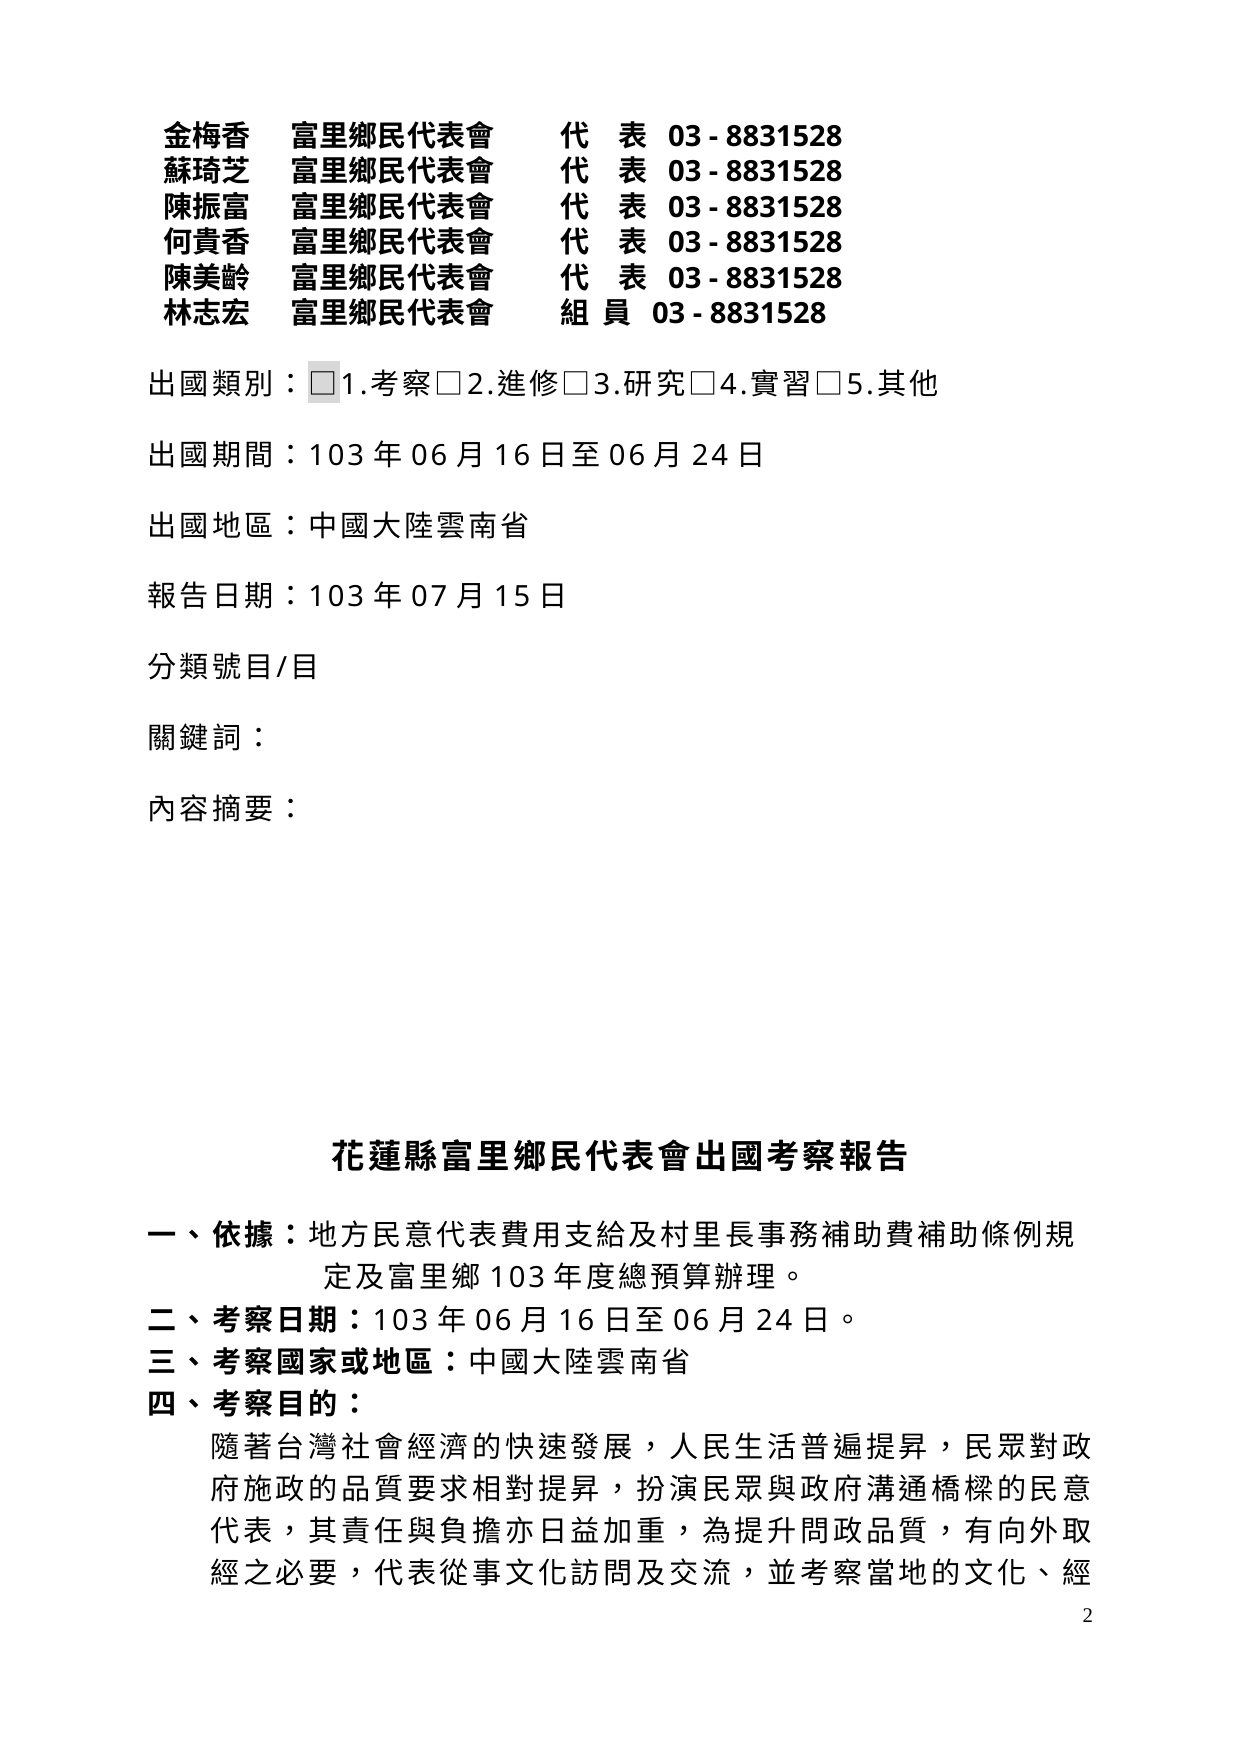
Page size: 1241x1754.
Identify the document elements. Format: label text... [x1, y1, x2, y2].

text 金梅香 富里鄉民代表會 代 表 03 - 8831528 [148, 118, 1074, 153]
text 陳美齡 富里鄉民代表會 代 表 03 - 8831528 [148, 260, 1074, 295]
text 四、考察目的： [148, 1381, 1092, 1423]
text 陳振富 富里鄉民代表會 代 表 03 - 8831528 [148, 189, 1074, 224]
text 何貴香 富里鄉民代表會 代 表 03 - 8831528 [148, 224, 1074, 260]
text 三、考察國家或地區：中國大陸雲南省 [148, 1338, 1092, 1381]
text 蘇琦芝 富里鄉民代表會 代 表 03 - 8831528 [148, 153, 1074, 189]
text 內容摘要： [148, 791, 1074, 826]
text 分類號目/目 [148, 649, 1074, 685]
text 隨著台灣社會經濟的快速發展，人民生活普遍提昇，民眾對政府施政的品質要求相對提昇，扮演民眾與政府溝通橋樑的民意代表，其責任與負擔亦日益加重，為提升問政品質，有向外取經之必要，代表從事文化訪問及交流，並考察當地的文化、經 [210, 1423, 1092, 1592]
text 出國地區：中國大陸雲南省 [148, 508, 1074, 543]
text 報告日期：103年07月15日 [148, 578, 1074, 614]
text 關鍵詞： [148, 720, 1074, 756]
text 出國期間：103年06月16日至06月24日 [148, 437, 1074, 472]
text 林志宏 富里鄉民代表會 組 員 03 - 8831528 [148, 295, 1074, 331]
text 一、依據：地方民意代表費用支給及村里長事務補助費補助條例規定及富里鄉103年度總預算辦理。 [148, 1211, 1092, 1296]
text 二、考察日期：103年06月16日至06月24日。 [148, 1296, 1092, 1338]
text 花蓮縣富里鄉民代表會出國考察報告 [148, 1141, 1092, 1176]
text 出國類別：□1.考察□2.進修□3.研究□4.實習□5.其他 [148, 366, 1074, 401]
